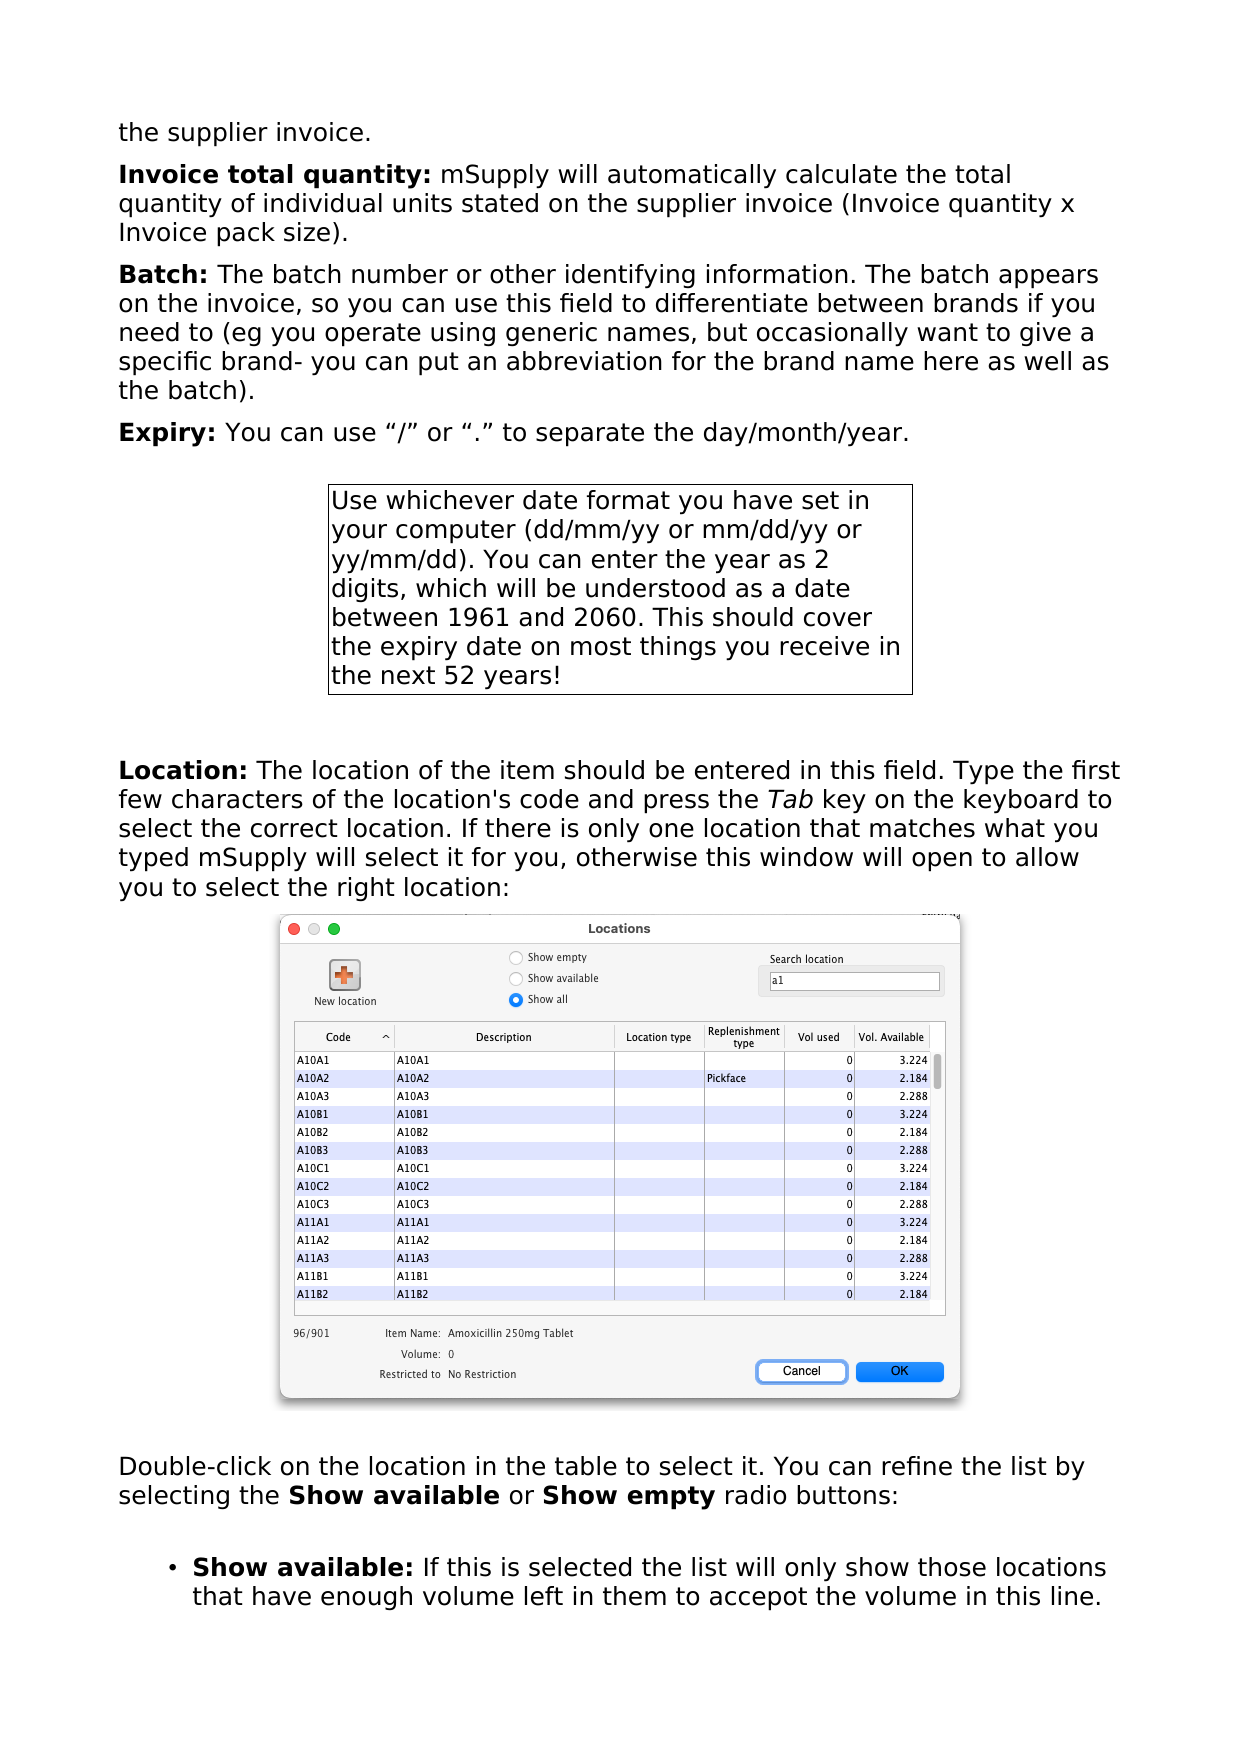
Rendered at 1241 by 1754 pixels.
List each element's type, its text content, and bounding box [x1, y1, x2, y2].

text Location: The location of the item should be entered in this field. Type the first few characters of the location's code and press the Tab key on the keyboard to select the correct location. If there is only one location that matches what you typed mSupply will select it for you, otherwise this window will open to allow you to select the right location: [118, 756, 1122, 902]
list Show available: If this is selected the list will only show those locations that have enough volume left in them to accepot the volume in this line. [177, 1553, 1122, 1611]
picture [268, 914, 972, 1411]
text the supplier invoice. [118, 118, 1122, 147]
text Invoice total quantity: mSupply will automatically calculate the total quantity of individual units stated on the supplier invoice (Invoice quantity x Invoice pack size). [118, 160, 1122, 247]
text Double-click on the location in the table to select it. You can refine the list by selecting the Show available or Show empty radio buttons: [118, 1452, 1122, 1511]
text Batch: The batch number or other identifying information. The batch appears on the invoice, so you can use this field to differentiate between brands if you need to (eg you operate using generic names, but occasionally want to give a specific brand- you can put an abbreviation for the brand name here as well as the batch). [118, 260, 1122, 406]
text Expiry: You can use “/” or “.” to separate the day/month/year. [118, 418, 1122, 447]
table_header Use whichever date format you have set in your computer (dd/mm/yy or mm/dd/yy or yy/mm/dd). You can enter the year as 2 digits, which will be understood as a date between 1961 and 2060. This should cover the expiry date on most things you receive in the next 52 years! [329, 485, 912, 693]
